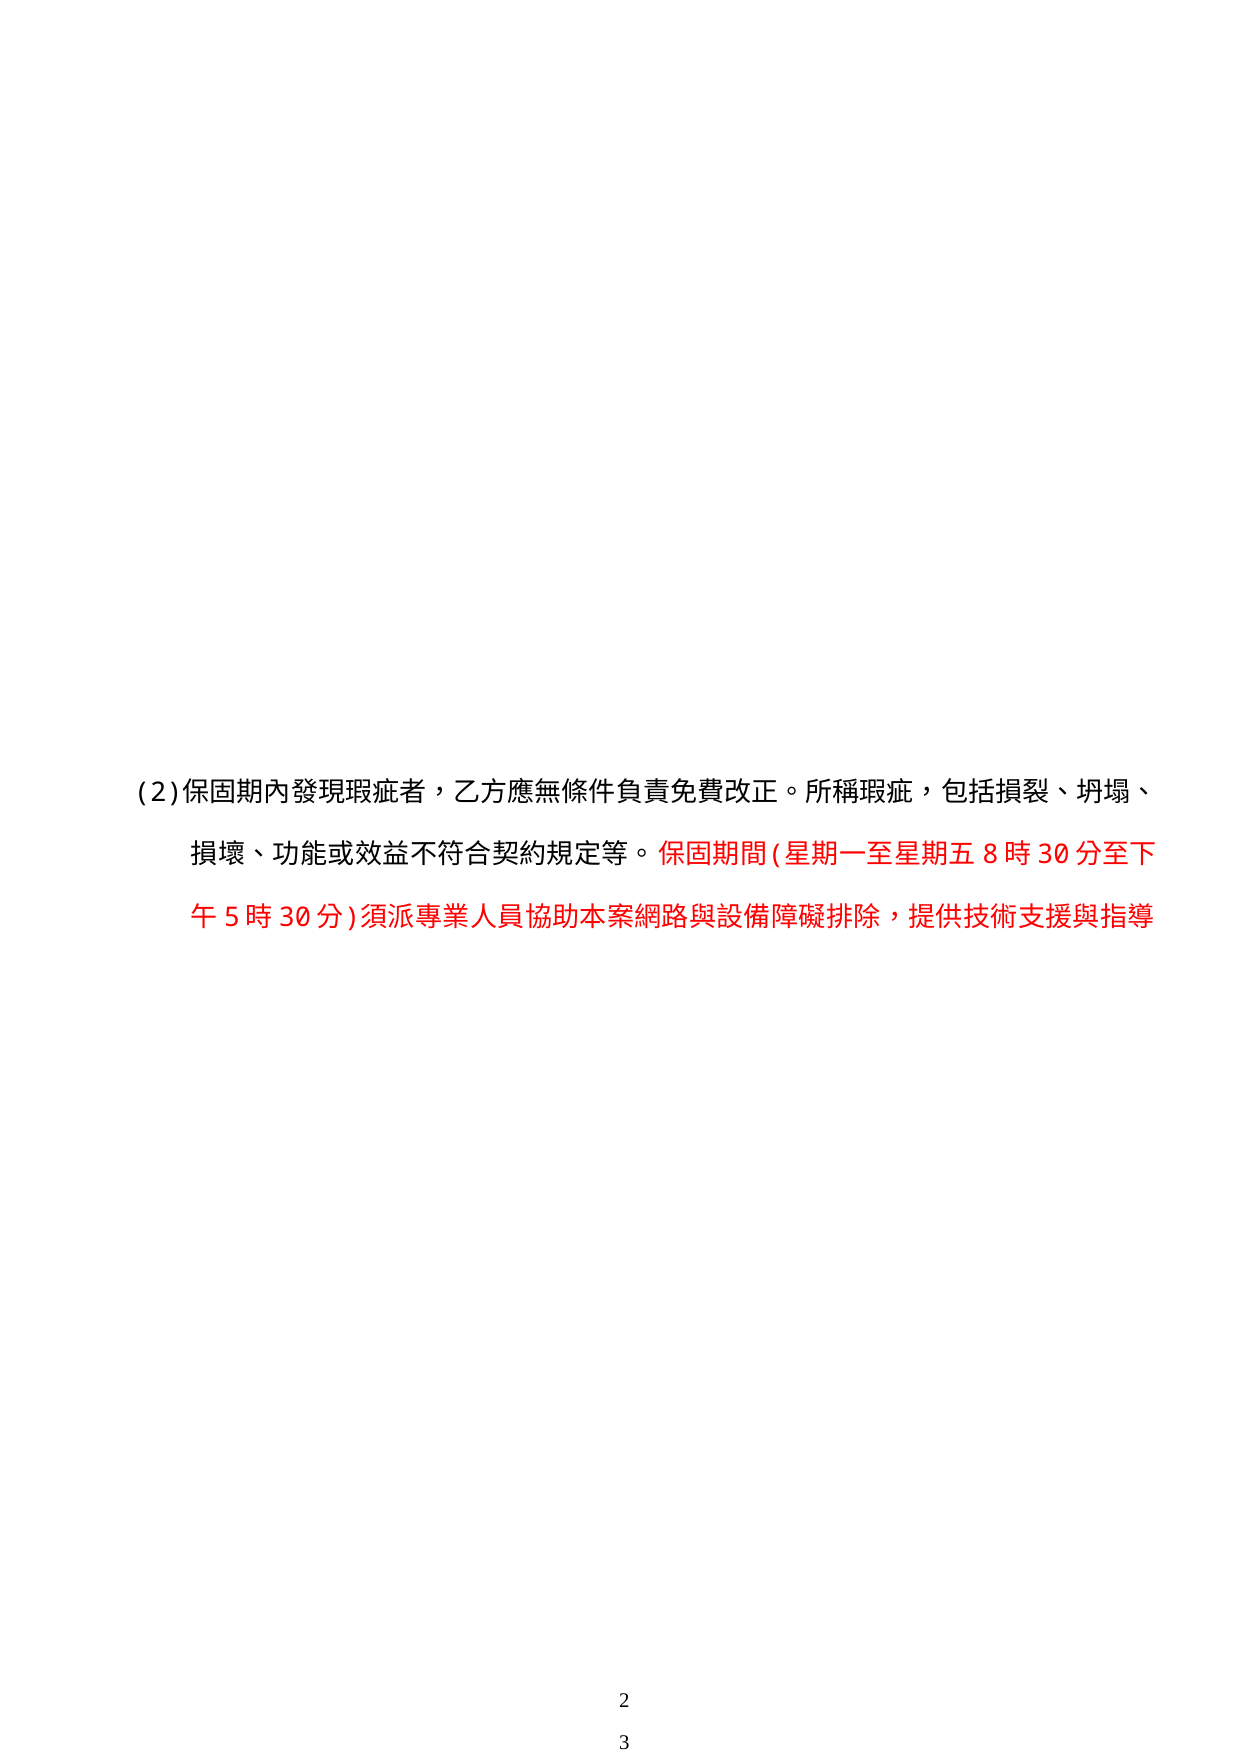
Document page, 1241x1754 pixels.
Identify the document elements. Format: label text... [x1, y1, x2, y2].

list 保固期內發現瑕疵者，乙方應無條件負責免費改正。所稱瑕疵，包括損裂、坍塌、損壞、功能或效益不符合契約規定等。保固期間(星期一至星期五8時30分至下午5時30分)須派專業人員協助本案網路與設備障礙排除，提供技術支援與指導 [134, 748, 1157, 935]
